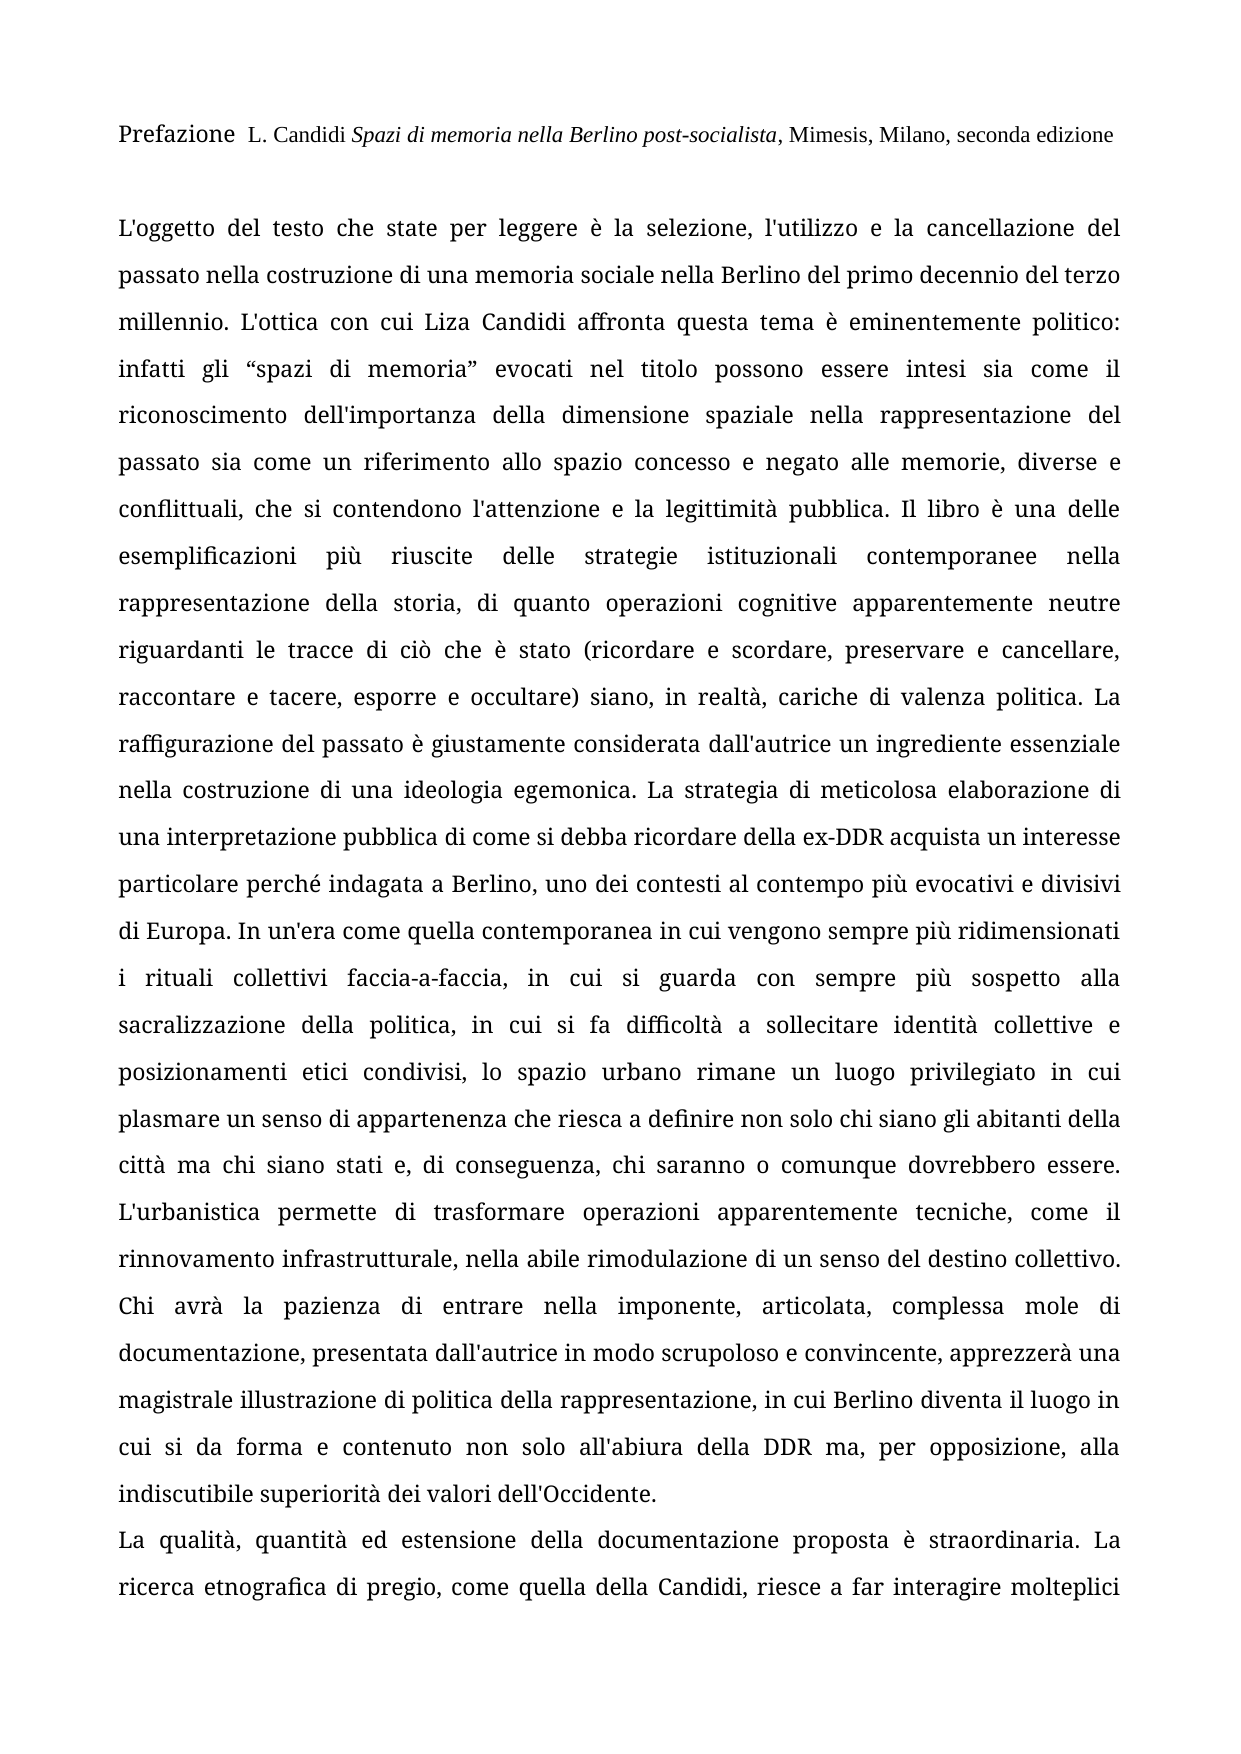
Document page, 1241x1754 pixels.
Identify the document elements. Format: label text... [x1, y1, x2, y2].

text La qualità, quantità ed estensione della documentazione proposta è straordinaria. La ricerca etnografica di pregio, come quella della Candidi, riesce a far interagire molteplici [118, 1524, 1122, 1602]
text L'oggetto del testo che state per leggere è la selezione, l'utilizzo e la cancellazione del passato nella costruzione di una memoria sociale nella Berlino del primo decennio del terzo millennio. L'ottica con cui Liza Candidi affronta questa tema è eminentemente politico: infatti gli “spazi di memoria” evocati nel titolo possono essere intesi sia come il riconoscimento dell'importanza della dimensione spaziale nella rappresentazione del passato sia come un riferimento allo spazio concesso e negato alle memorie, diverse e conflittuali, che si contendono l'attenzione e la legittimità pubblica. Il libro è una delle esemplificazioni più riuscite delle strategie istituzionali contemporanee nella rappresentazione della storia, di quanto operazioni cognitive apparentemente neutre riguardanti le tracce di ciò che è stato (ricordare e scordare, preservare e cancellare, raccontare e tacere, esporre e occultare) siano, in realtà, cariche di valenza politica. La raffigurazione del passato è giustamente considerata dall'autrice un ingrediente essenziale nella costruzione di una ideologia egemonica. La strategia di meticolosa elaborazione di una interpretazione pubblica di come si debba ricordare della ex-DDR acquista un interesse particolare perché indagata a Berlino, uno dei contesti al contempo più evocativi e divisivi di Europa. In un'era come quella contemporanea in cui vengono sempre più ridimensionati i rituali collettivi faccia-a-faccia, in cui si guarda con sempre più sospetto alla sacralizzazione della politica, in cui si fa difficoltà a sollecitare identità collettive e posizionamenti etici condivisi, lo spazio urbano rimane un luogo privilegiato in cui plasmare un senso di appartenenza che riesca a definire non solo chi siano gli abitanti della città ma chi siano stati e, di conseguenza, chi saranno o comunque dovrebbero essere. L'urbanistica permette di trasformare operazioni apparentemente tecniche, come il rinnovamento infrastrutturale, nella abile rimodulazione di un senso del destino collettivo. Chi avrà la pazienza di entrare nella imponente, articolata, complessa mole di documentazione, presentata dall'autrice in modo scrupoloso e convincente, apprezzerà una magistrale illustrazione di politica della rappresentazione, in cui Berlino diventa il luogo in cui si da forma e contenuto non solo all'abiura della DDR ma, per opposizione, alla indiscutibile superiorità dei valori dell'Occidente. [118, 212, 1122, 1509]
text Prefazione L. Candidi Spazi di memoria nella Berlino post-socialista, Mimesis, Milano, seconda edizione [118, 118, 1122, 149]
